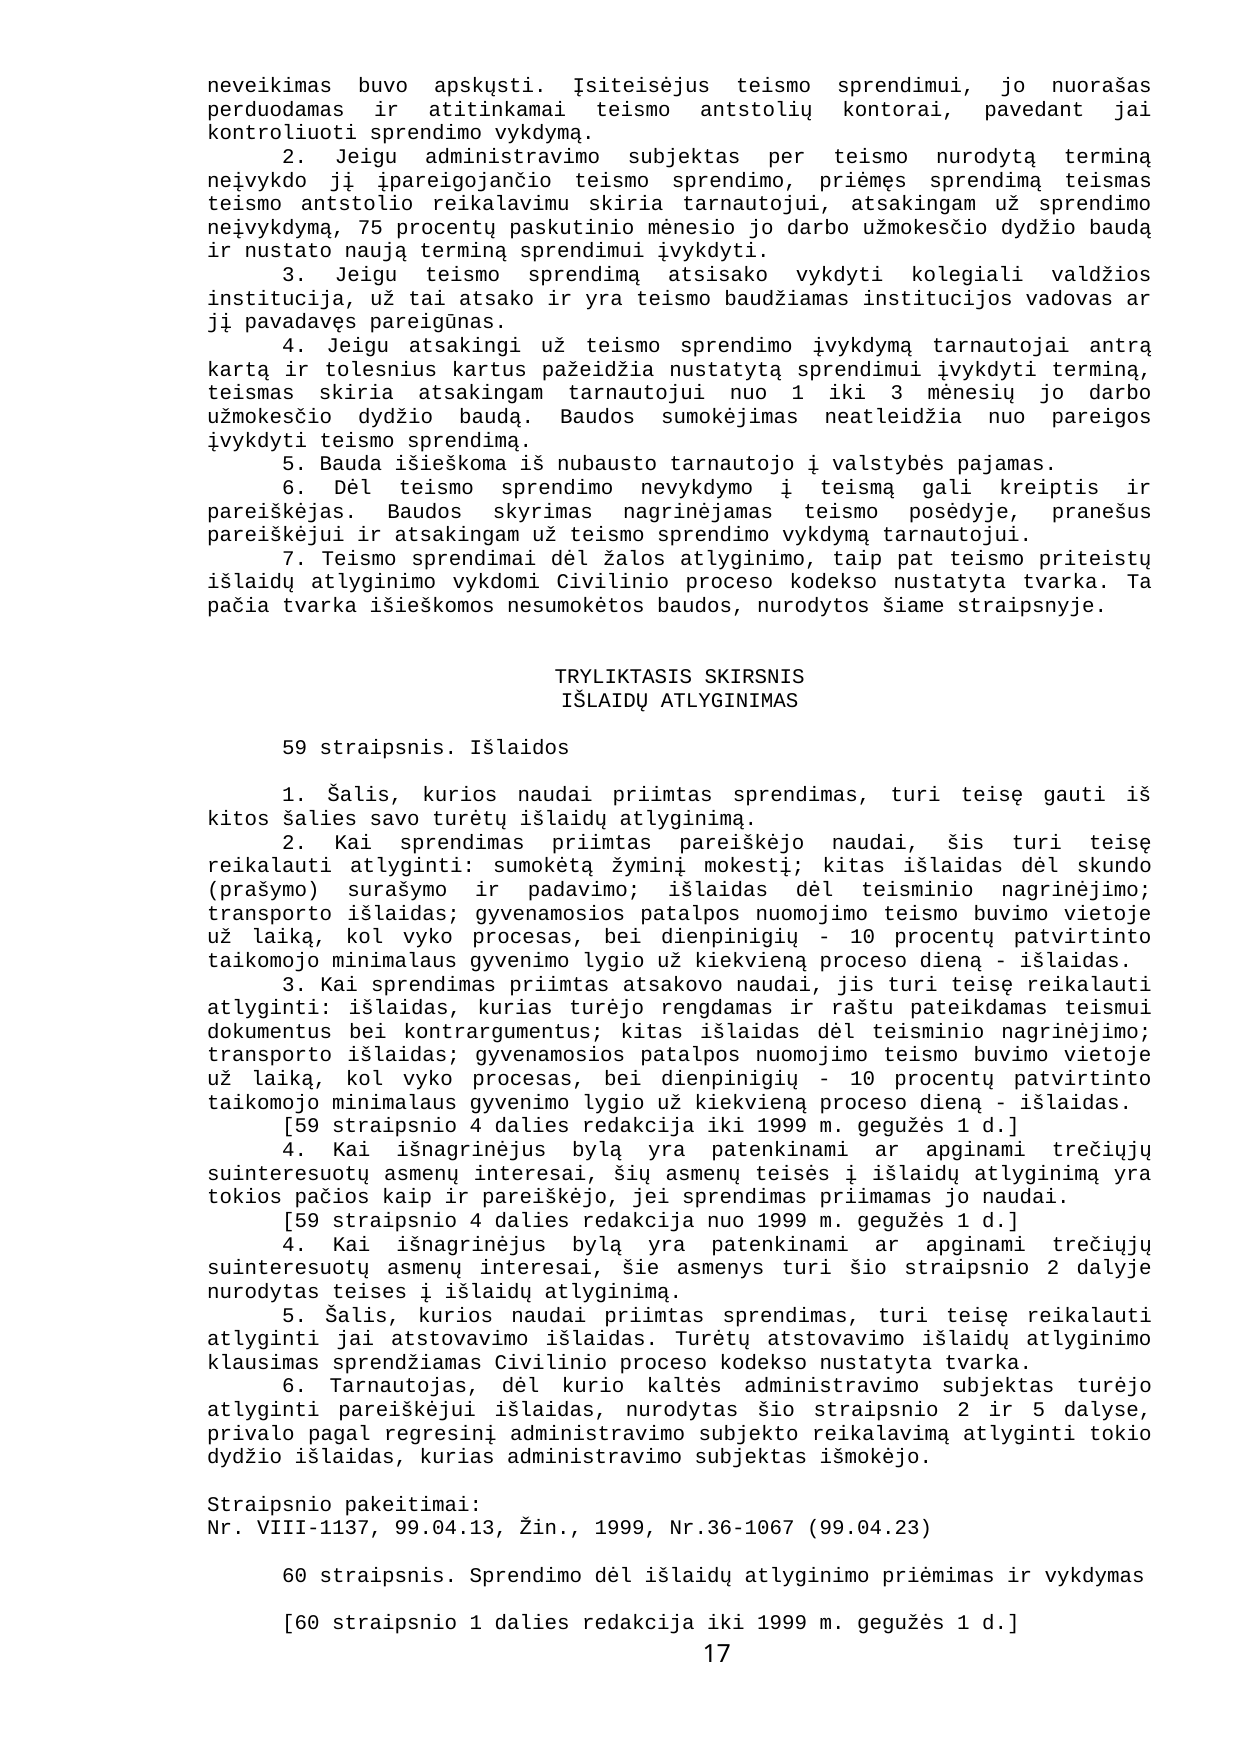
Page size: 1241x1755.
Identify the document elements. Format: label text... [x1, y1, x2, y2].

text 4. Kai išnagrinėjus bylą yra patenkinami ar apginami trečiųjų suinteresuotų asmenų interesai, šių asmenų teisės į išlaidų atlyginimą yra tokios pačios kaip ir pareiškėjo, jei sprendimas priimamas jo naudai. [207, 1139, 1152, 1210]
text 3. Jeigu teismo sprendimą atsisako vykdyti kolegiali valdžios institucija, už tai atsako ir yra teismo baudžiamas institucijos vadovas ar jį pavadavęs pareigūnas. [207, 264, 1152, 335]
text [60 straipsnio 1 dalies redakcija iki 1999 m. gegužės 1 d.] [207, 1612, 1152, 1636]
text [59 straipsnio 4 dalies redakcija nuo 1999 m. gegužės 1 d.] [207, 1210, 1152, 1234]
text 7. Teismo sprendimai dėl žalos atlyginimo, taip pat teismo priteistų išlaidų atlyginimo vykdomi Civilinio proceso kodekso nustatyta tvarka. Ta pačia tvarka išieškomos nesumokėtos baudos, nurodytos šiame straipsnyje. [207, 548, 1152, 619]
text Tryliktasis skirsnis [207, 666, 1152, 690]
text 60 straipsnis. Sprendimo dėl išlaidų atlyginimo priėmimas ir vykdymas [207, 1565, 1152, 1588]
text neveikimas buvo apskųsti. Įsiteisėjus teismo sprendimui, jo nuorašas perduodamas ir atitinkamai teismo antstolių kontorai, pavedant jai kontroliuoti sprendimo vykdymą. [207, 75, 1152, 146]
text 1. Šalis, kurios naudai priimtas sprendimas, turi teisę gauti iš kitos šalies savo turėtų išlaidų atlyginimą. [207, 784, 1152, 832]
text 2. Jeigu administravimo subjektas per teismo nurodytą terminą neįvykdo jį įpareigojančio teismo sprendimo, priėmęs sprendimą teismas teismo antstolio reikalavimu skiria tarnautojui, atsakingam už sprendimo neįvykdymą, 75 procentų paskutinio mėnesio jo darbo užmokesčio dydžio baudą ir nustato naują terminą sprendimui įvykdyti. [207, 146, 1152, 264]
text 2. Kai sprendimas priimtas pareiškėjo naudai, šis turi teisę reikalauti atlyginti: sumokėtą žyminį mokestį; kitas išlaidas dėl skundo (prašymo) surašymo ir padavimo; išlaidas dėl teisminio nagrinėjimo; transporto išlaidas; gyvenamosios patalpos nuomojimo teismo buvimo vietoje už laiką, kol vyko procesas, bei dienpinigių - 10 procentų patvirtinto taikomojo minimalaus gyvenimo lygio už kiekvieną proceso dieną - išlaidas. [207, 832, 1152, 973]
text [59 straipsnio 4 dalies redakcija iki 1999 m. gegužės 1 d.] [207, 1115, 1152, 1139]
text 59 straipsnis. Išlaidos [207, 737, 1152, 761]
text 5. Bauda išieškoma iš nubausto tarnautojo į valstybės pajamas. [207, 453, 1152, 477]
text Straipsnio pakeitimai: [207, 1494, 1152, 1517]
text 5. Šalis, kurios naudai priimtas sprendimas, turi teisę reikalauti atlyginti jai atstovavimo išlaidas. Turėtų atstovavimo išlaidų atlyginimo klausimas sprendžiamas Civilinio proceso kodekso nustatyta tvarka. [207, 1304, 1152, 1376]
text 6. Dėl teismo sprendimo nevykdymo į teismą gali kreiptis ir pareiškėjas. Baudos skyrimas nagrinėjamas teismo posėdyje, pranešus pareiškėjui ir atsakingam už teismo sprendimo vykdymą tarnautojui. [207, 477, 1152, 548]
text 3. Kai sprendimas priimtas atsakovo naudai, jis turi teisę reikalauti atlyginti: išlaidas, kurias turėjo rengdamas ir raštu pateikdamas teismui dokumentus bei kontrargumentus; kitas išlaidas dėl teisminio nagrinėjimo; transporto išlaidas; gyvenamosios patalpos nuomojimo teismo buvimo vietoje už laiką, kol vyko procesas, bei dienpinigių - 10 procentų patvirtinto taikomojo minimalaus gyvenimo lygio už kiekvieną proceso dieną - išlaidas. [207, 973, 1152, 1115]
text Nr. VIII-1137, 99.04.13, Žin., 1999, Nr.36-1067 (99.04.23) [207, 1517, 1152, 1541]
text 6. Tarnautojas, dėl kurio kaltės administravimo subjektas turėjo atlyginti pareiškėjui išlaidas, nurodytas šio straipsnio 2 ir 5 dalyse, privalo pagal regresinį administravimo subjekto reikalavimą atlyginti tokio dydžio išlaidas, kurias administravimo subjektas išmokėjo. [207, 1376, 1152, 1470]
text Išlaidų atlyginimas [207, 690, 1152, 713]
text 4. Jeigu atsakingi už teismo sprendimo įvykdymą tarnautojai antrą kartą ir tolesnius kartus pažeidžia nustatytą sprendimui įvykdyti terminą, teismas skiria atsakingam tarnautojui nuo 1 iki 3 mėnesių jo darbo užmokesčio dydžio baudą. Baudos sumokėjimas neatleidžia nuo pareigos įvykdyti teismo sprendimą. [207, 335, 1152, 453]
text 4. Kai išnagrinėjus bylą yra patenkinami ar apginami trečiųjų suinteresuotų asmenų interesai, šie asmenys turi šio straipsnio 2 dalyje nurodytas teises į išlaidų atlyginimą. [207, 1234, 1152, 1304]
